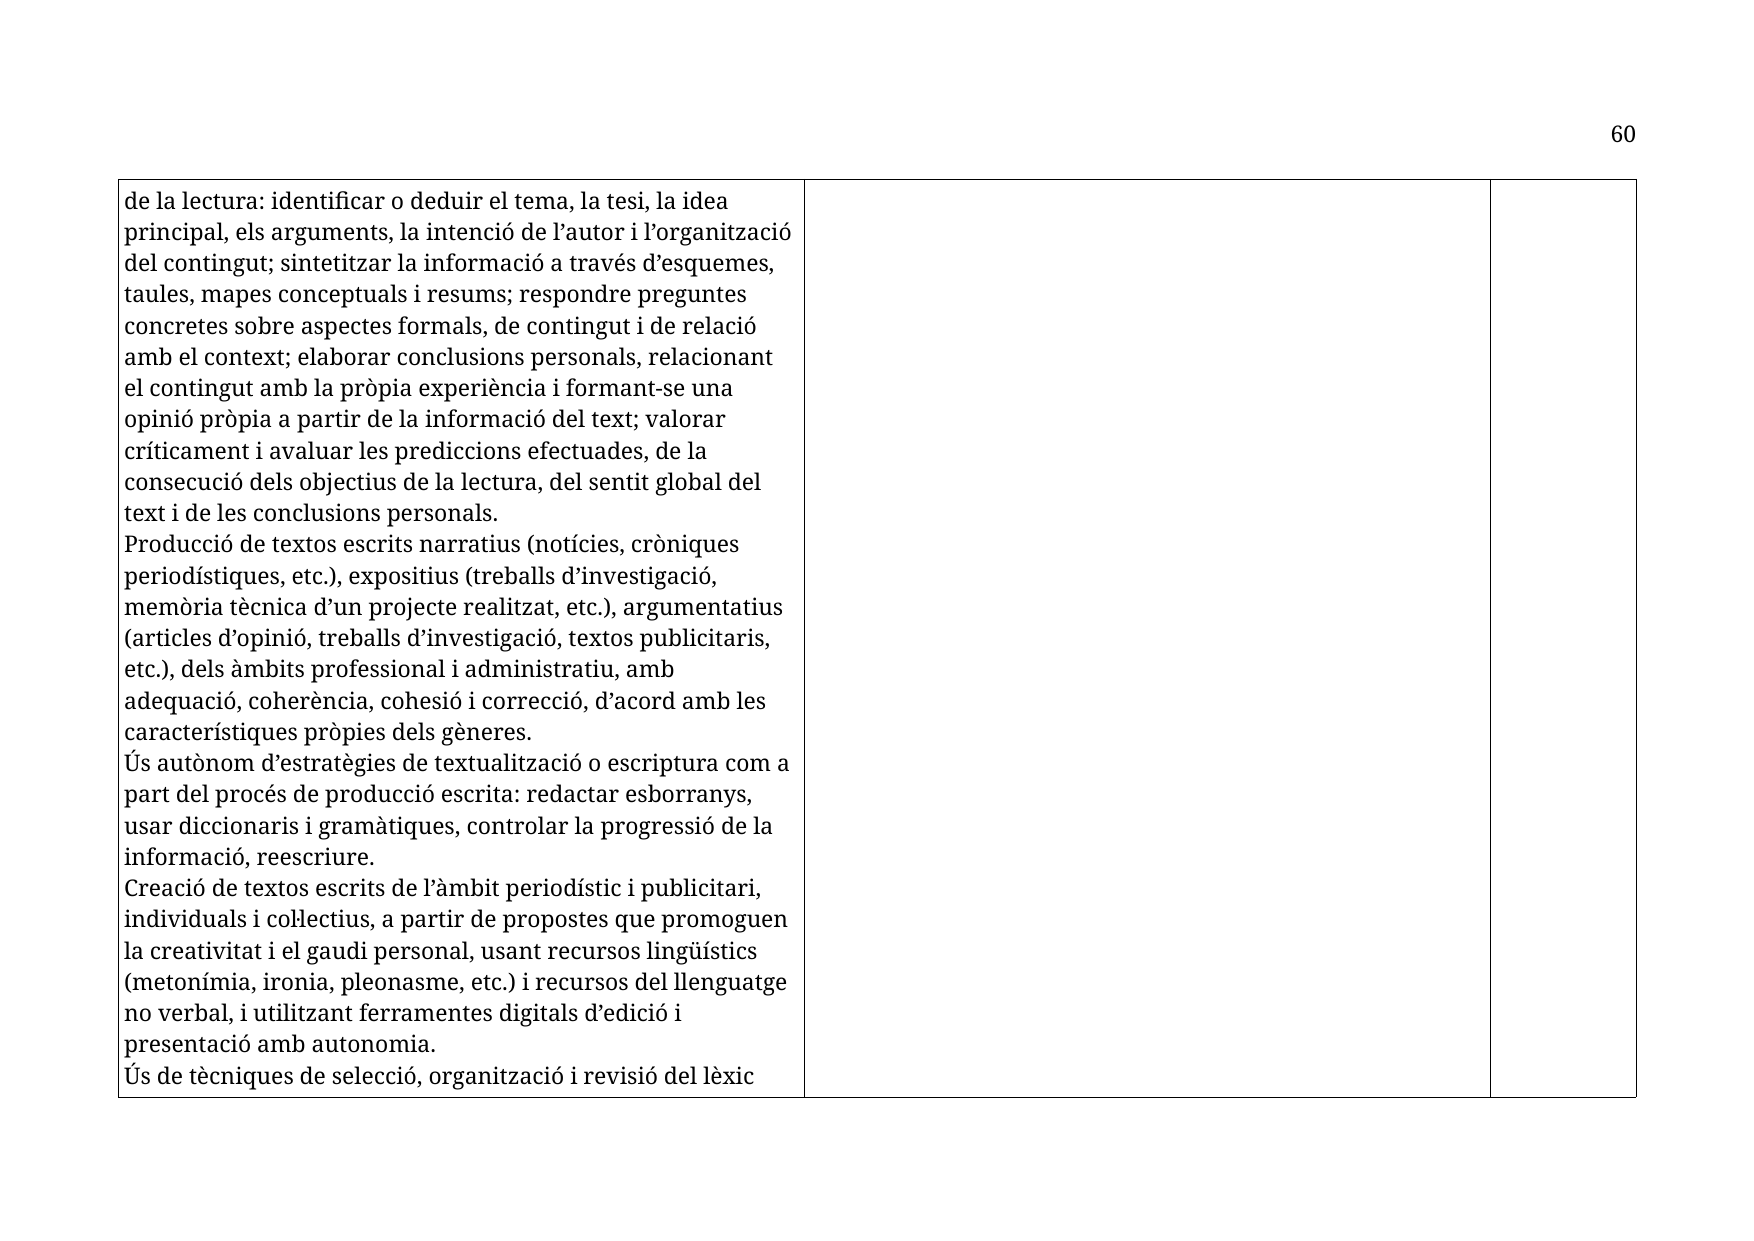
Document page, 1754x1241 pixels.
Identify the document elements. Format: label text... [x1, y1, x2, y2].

table_cell [1491, 180, 1636, 1097]
table_cell de la lectura: identificar o deduir el tema, la tesi, la idea principal, els arguments, la intenció de l’autor i l’organització del contingut; sintetitzar la informació a través d’esquemes, taules, mapes conceptuals i resums; respondre preguntes concretes sobre aspectes formals, de contingut i de relació amb el context; elaborar conclusions personals, relacionant el contingut amb la pròpia experiència i formant-se una opinió pròpia a partir de la informació del text; valorar críticament i avaluar les prediccions efectuades, de la consecució dels objectius de la lectura, del sentit global del text i de les conclusions personals. Producció de textos escrits narratius (notícies, cròniques periodístiques, etc.), expositius (treballs d’investigació, memòria tècnica d’un projecte realitzat, etc.), argumentatius (articles d’opinió, treballs d’investigació, textos publicitaris, etc.), dels àmbits professional i administratiu, amb adequació, coherència, cohesió i correcció, d’acord amb les característiques pròpies dels gèneres. Ús autònom d’estratègies de textualització o escriptura com a part del procés de producció escrita: redactar esborranys, usar diccionaris i gramàtiques, controlar la progressió de la informació, reescriure. Creació de textos escrits de l’àmbit periodístic i publicitari, individuals i col·lectius, a partir de propostes que promoguen la creativitat i el gaudi personal, usant recursos lingüístics (metonímia, ironia, pleonasme, etc.) i recursos del llenguatge no verbal, i utilitzant ferramentes digitals d’edició i presentació amb autonomia. Ús de tècniques de selecció, organització i revisió del lèxic [119, 180, 804, 1097]
table_cell [805, 180, 1490, 1097]
